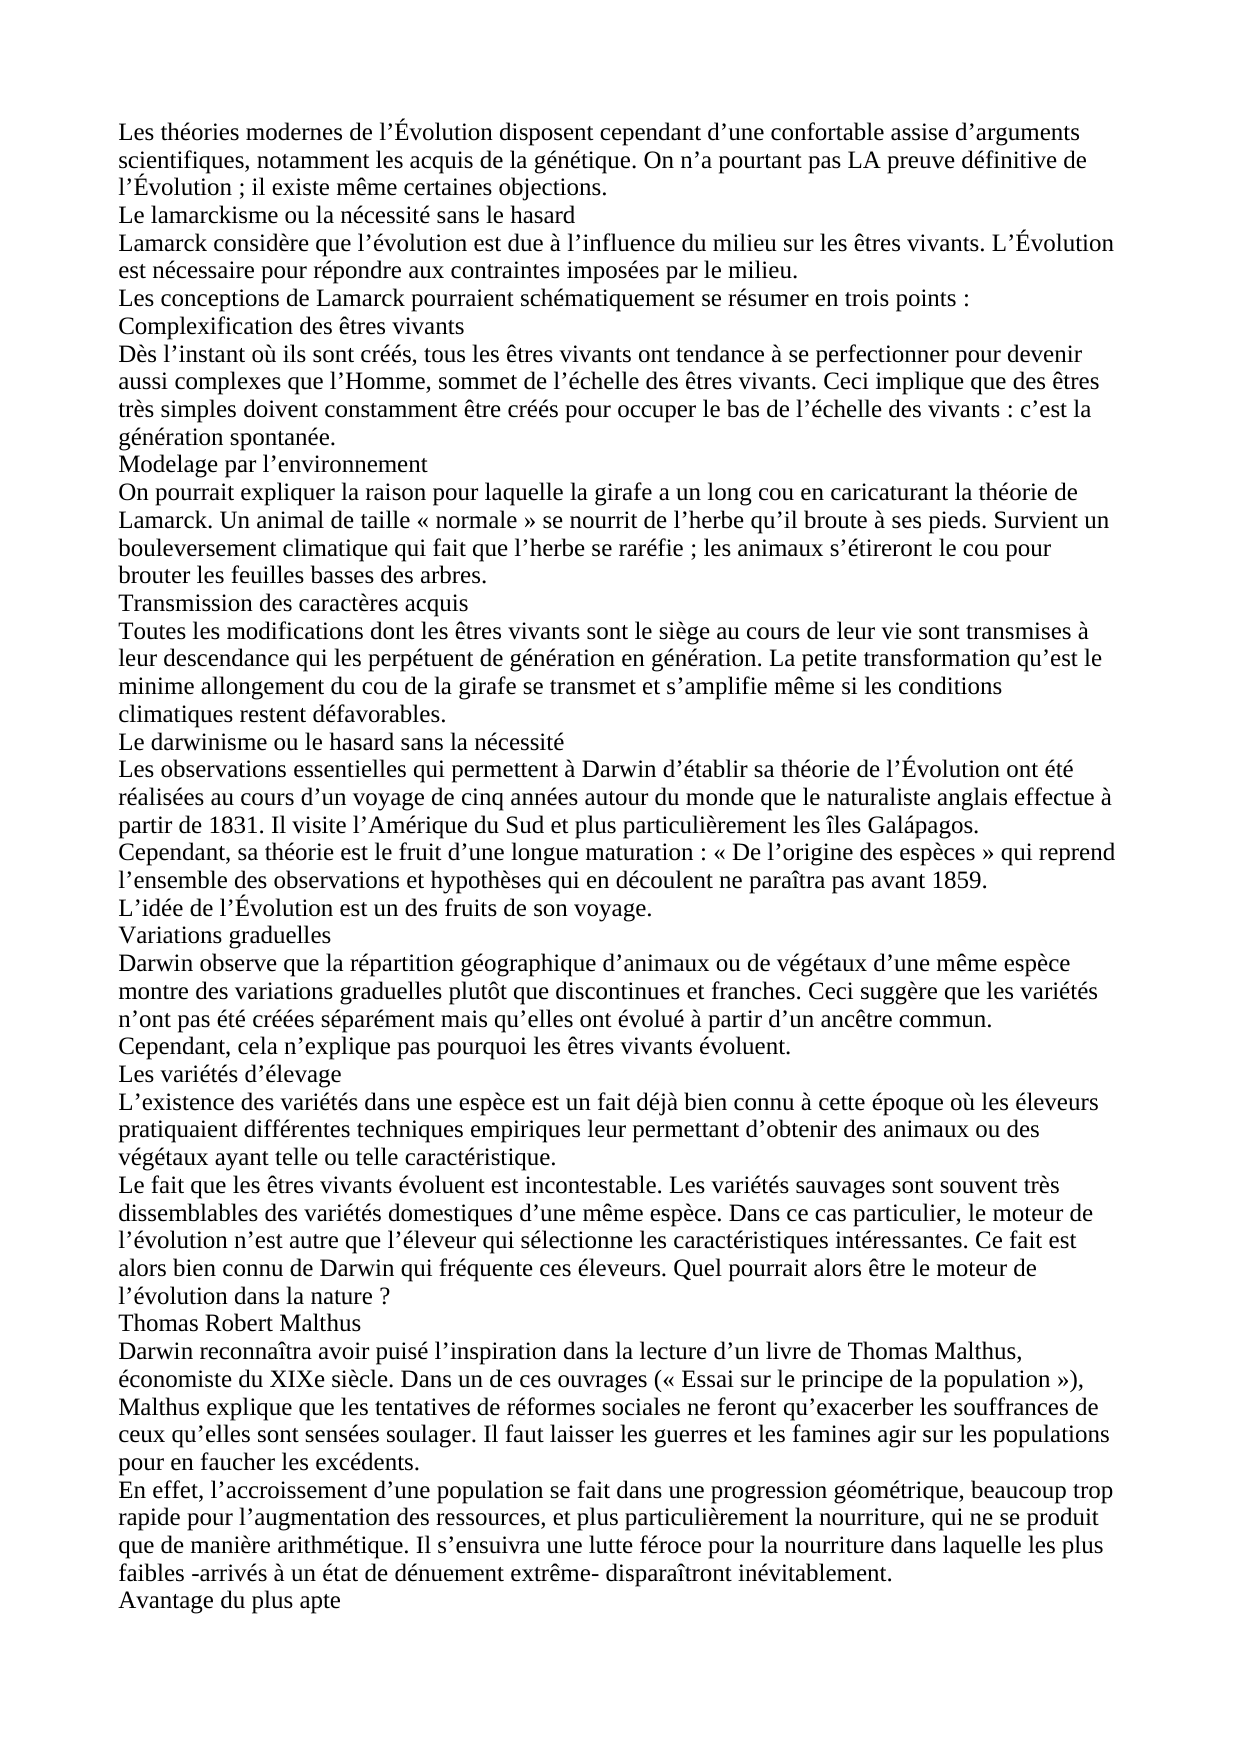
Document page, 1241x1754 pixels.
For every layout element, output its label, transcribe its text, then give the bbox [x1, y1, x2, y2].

text L’existence des variétés dans une espèce est un fait déjà bien connu à cette époque où les éleveurs pratiquaient différentes techniques empiriques leur permettant d’obtenir des animaux ou des végétaux ayant telle ou telle caractéristique. [118, 1088, 1122, 1171]
text Cependant, cela n’explique pas pourquoi les êtres vivants évoluent. [118, 1032, 1122, 1060]
text Darwin reconnaîtra avoir puisé l’inspiration dans la lecture d’un livre de Thomas Malthus, économiste du XIXe siècle. Dans un de ces ouvrages (« Essai sur le principe de la population »), Malthus explique que les tentatives de réformes sociales ne feront qu’exacerber les souffrances de ceux qu’elles sont sensées soulager. Il faut laisser les guerres et les famines agir sur les populations pour en faucher les excédents. [118, 1337, 1122, 1476]
text Avantage du plus apte [118, 1587, 1122, 1614]
text Le darwinisme ou le hasard sans la nécessité [118, 728, 1122, 755]
text Complexification des êtres vivants [118, 312, 1122, 340]
text Modelage par l’environnement [118, 451, 1122, 478]
text Les théories modernes de l’Évolution disposent cependant d’une confortable assise d’arguments scientifiques, notamment les acquis de la génétique. On n’a pourtant pas LA preuve définitive de l’Évolution ; il existe même certaines objections. [118, 118, 1122, 201]
text Le lamarckisme ou la nécessité sans le hasard [118, 201, 1122, 229]
text Darwin observe que la répartition géographique d’animaux ou de végétaux d’une même espèce montre des variations graduelles plutôt que discontinues et franches. Ceci suggère que les variétés n’ont pas été créées séparément mais qu’elles ont évolué à partir d’un ancêtre commun. [118, 949, 1122, 1032]
text Variations graduelles [118, 922, 1122, 949]
text Cependant, sa théorie est le fruit d’une longue maturation : « De l’origine des espèces » qui reprend l’ensemble des observations et hypothèses qui en découlent ne paraîtra pas avant 1859. [118, 838, 1122, 894]
text Dès l’instant où ils sont créés, tous les êtres vivants ont tendance à se perfectionner pour devenir aussi complexes que l’Homme, sommet de l’échelle des êtres vivants. Ceci implique que des êtres très simples doivent constamment être créés pour occuper le bas de l’échelle des vivants : c’est la génération spontanée. [118, 340, 1122, 451]
text Lamarck considère que l’évolution est due à l’influence du milieu sur les êtres vivants. L’Évolution est nécessaire pour répondre aux contraintes imposées par le milieu. [118, 229, 1122, 284]
text Le fait que les êtres vivants évoluent est incontestable. Les variétés sauvages sont souvent très dissemblables des variétés domestiques d’une même espèce. Dans ce cas particulier, le moteur de l’évolution n’est autre que l’éleveur qui sélectionne les caractéristiques intéressantes. Ce fait est alors bien connu de Darwin qui fréquente ces éleveurs. Quel pourrait alors être le moteur de l’évolution dans la nature ? [118, 1171, 1122, 1309]
text Toutes les modifications dont les êtres vivants sont le siège au cours de leur vie sont transmises à leur descendance qui les perpétuent de génération en génération. La petite transformation qu’est le minime allongement du cou de la girafe se transmet et s’amplifie même si les conditions climatiques restent défavorables. [118, 617, 1122, 728]
text Les observations essentielles qui permettent à Darwin d’établir sa théorie de l’Évolution ont été réalisées au cours d’un voyage de cinq années autour du monde que le naturaliste anglais effectue à partir de 1831. Il visite l’Amérique du Sud et plus particulièrement les îles Galápagos. [118, 755, 1122, 838]
text On pourrait expliquer la raison pour laquelle la girafe a un long cou en caricaturant la théorie de Lamarck. Un animal de taille « normale » se nourrit de l’herbe qu’il broute à ses pieds. Survient un bouleversement climatique qui fait que l’herbe se raréfie ; les animaux s’étireront le cou pour brouter les feuilles basses des arbres. [118, 478, 1122, 589]
text Transmission des caractères acquis [118, 589, 1122, 617]
text Les variétés d’élevage [118, 1060, 1122, 1088]
text En effet, l’accroissement d’une population se fait dans une progression géométrique, beaucoup trop rapide pour l’augmentation des ressources, et plus particulièrement la nourriture, qui ne se produit que de manière arithmétique. Il s’ensuivra une lutte féroce pour la nourriture dans laquelle les plus faibles ‑arrivés à un état de dénuement extrême‑ disparaîtront inévitablement. [118, 1476, 1122, 1587]
text Thomas Robert Malthus [118, 1309, 1122, 1337]
text Les conceptions de Lamarck pourraient schématiquement se résumer en trois points : [118, 284, 1122, 312]
text L’idée de l’Évolution est un des fruits de son voyage. [118, 894, 1122, 922]
